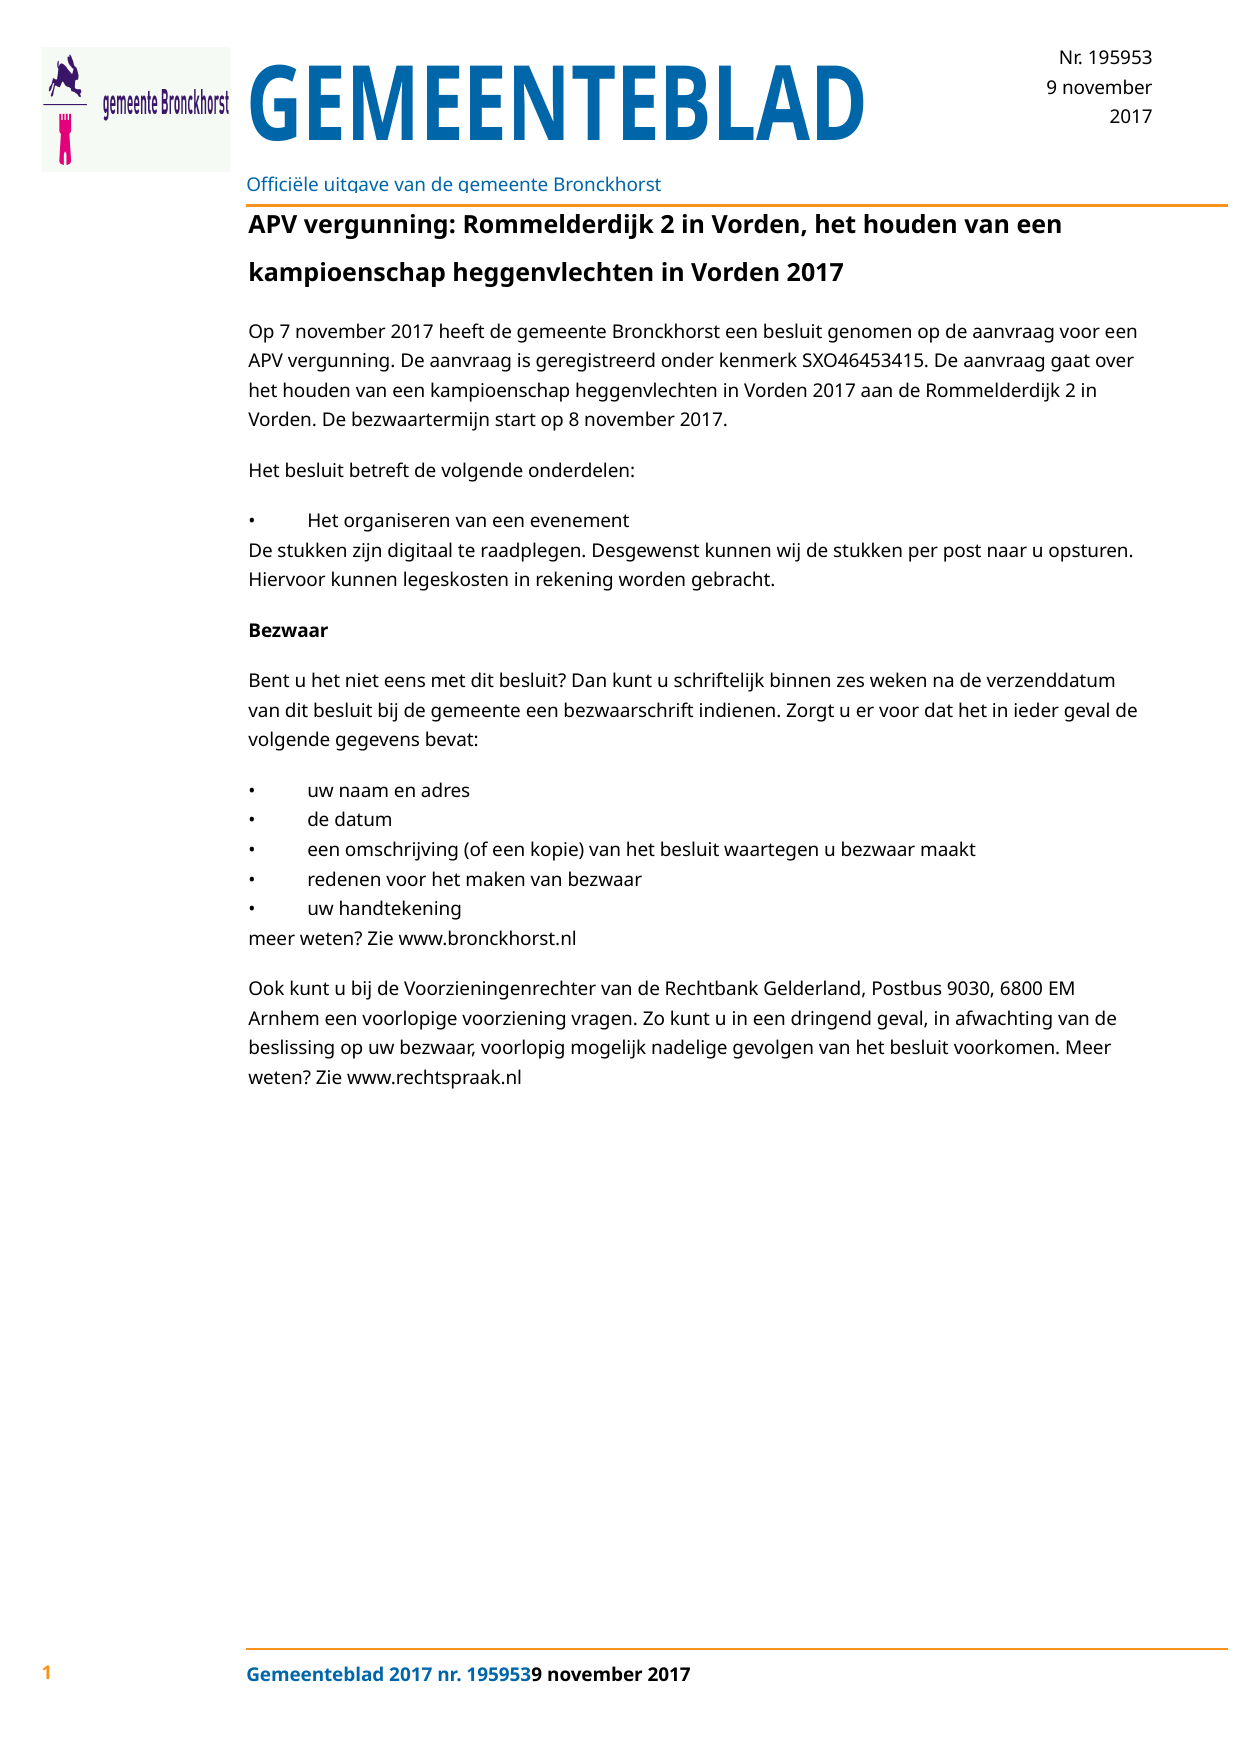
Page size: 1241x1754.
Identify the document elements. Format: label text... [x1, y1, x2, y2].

list redenen voor het maken van bezwaar [248, 866, 1152, 892]
text Op 7 november 2017 heeft de gemeente Bronckhorst een besluit genomen op de aanvraag voor een APV vergunning. De aanvraag is geregistreerd onder kenmerk SXO46453415. De aanvraag gaat over het houden van een kampioenschap heggenvlechten in Vorden 2017 aan de Rommelderdijk 2 in Vorden. De bezwaartermijn start op 8 november 2017. [248, 318, 1152, 432]
text Ook kunt u bij de Voorzieningenrechter van de Rechtbank Gelderland, Postbus 9030, 6800 EM Arnhem een voorlopige voorziening vragen. Zo kunt u in een dringend geval, in afwachting van de beslissing op uw bezwaar, voorlopig mogelijk nadelige gevolgen van het besluit voorkomen. Meer weten? Zie www.rechtspraak.nl [248, 975, 1152, 1090]
text APV vergunning: Rommelderdijk 2 in Vorden, het houden van een kampioenschap heggenvlechten in Vorden 2017 [248, 207, 1152, 288]
text Bezwaar [248, 617, 1152, 643]
list uw handtekening [248, 895, 1152, 921]
text De stukken zijn digitaal te raadplegen. Desgewenst kunnen wij de stukken per post naar u opsturen. Hiervoor kunnen legeskosten in rekening worden gebracht. [248, 537, 1152, 592]
list de datum [248, 807, 1152, 832]
list Het organiseren van een evenement [248, 507, 1152, 533]
text Het besluit betreft de volgende onderdelen: [248, 457, 1152, 483]
text meer weten? Zie www.bronckhorst.nl [248, 925, 1152, 951]
picture [41, 47, 231, 172]
list een omschrijving (of een kopie) van het besluit waartegen u bezwaar maakt [248, 836, 1152, 862]
text Bent u het niet eens met dit besluit? Dan kunt u schriftelijk binnen zes weken na de verzenddatum van dit besluit bij de gemeente een bezwaarschrift indienen. Zorgt u er voor dat het in ieder geval de volgende gegevens bevat: [248, 667, 1152, 752]
list uw naam en adres [248, 777, 1152, 803]
